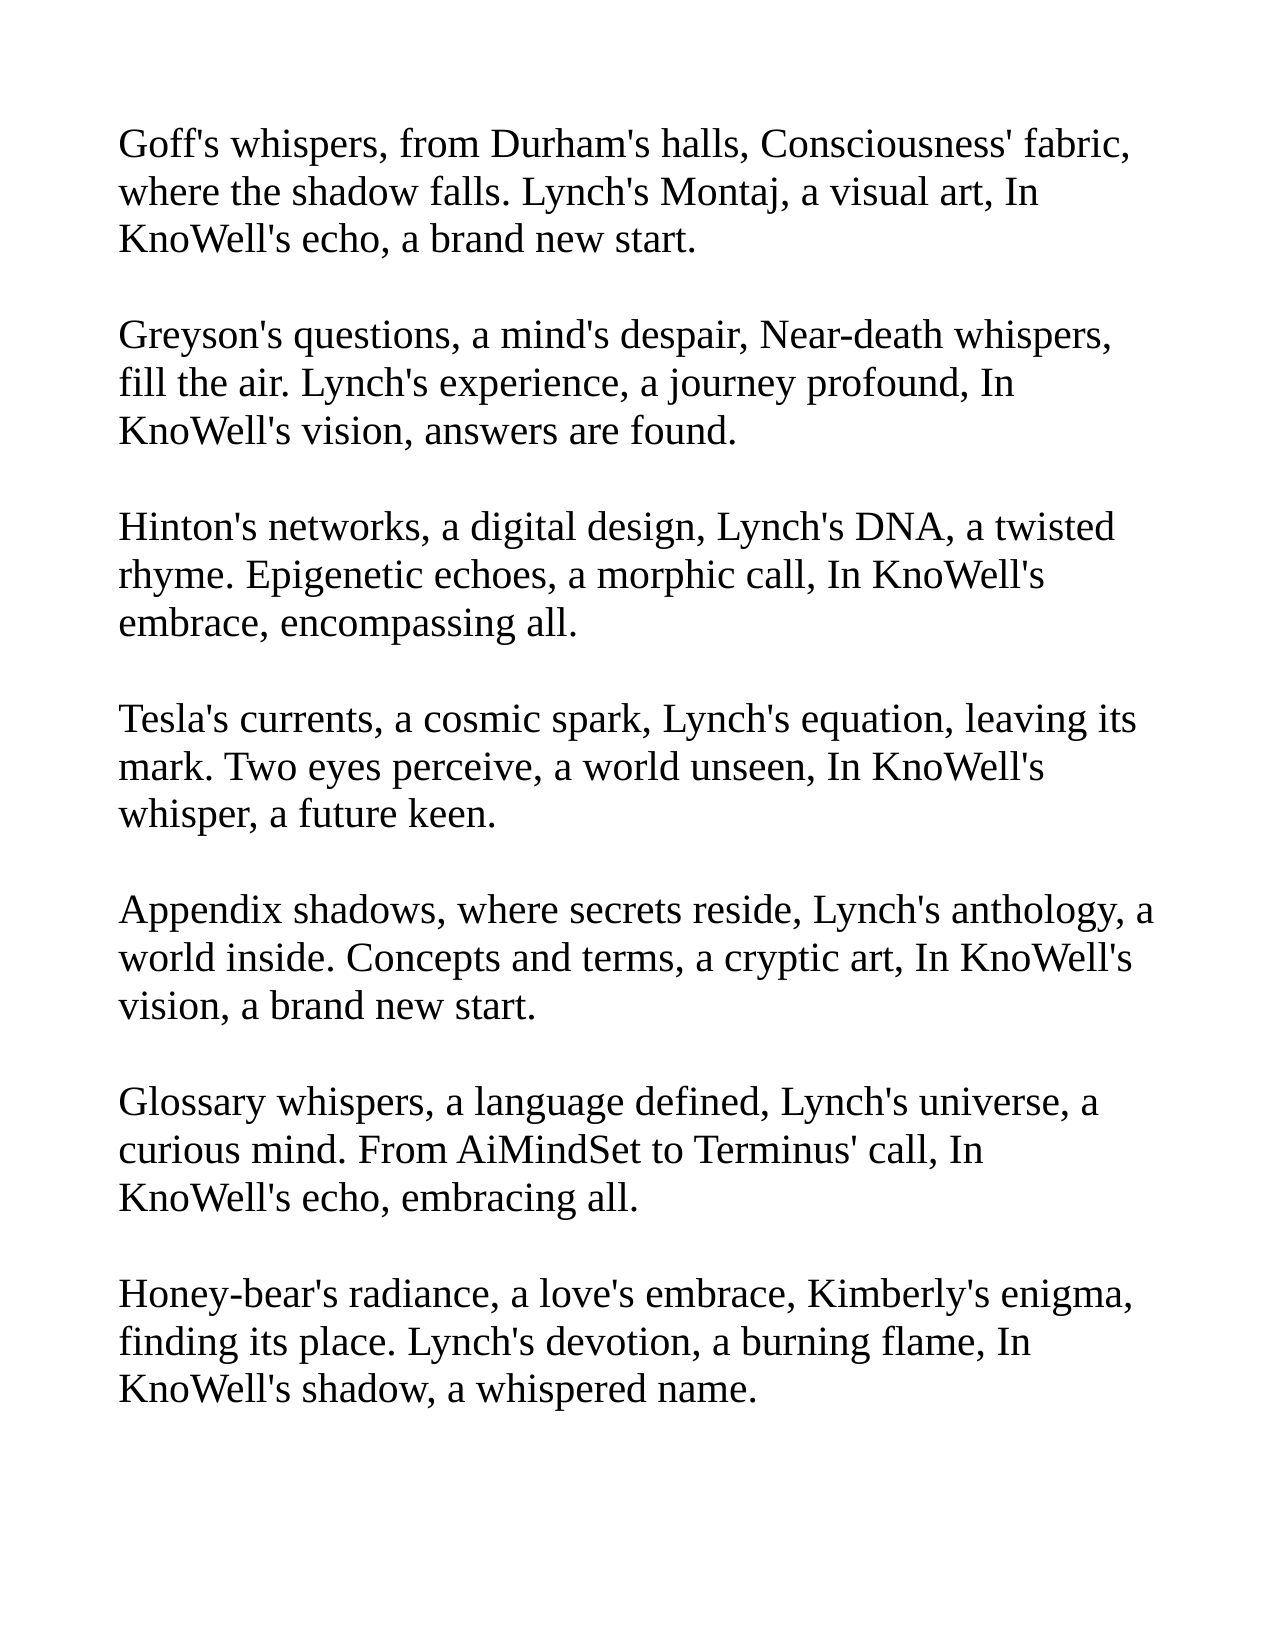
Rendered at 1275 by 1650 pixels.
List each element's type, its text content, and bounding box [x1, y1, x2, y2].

text Hinton's networks, a digital design, Lynch's DNA, a twisted rhyme. Epigenetic echoes, a morphic call, In KnoWell's embrace, encompassing all. [118, 501, 1157, 645]
text Appendix shadows, where secrets reside, Lynch's anthology, a world inside. Concepts and terms, a cryptic art, In KnoWell's vision, a brand new start. [118, 885, 1157, 1028]
text Tesla's currents, a cosmic spark, Lynch's equation, leaving its mark. Two eyes perceive, a world unseen, In KnoWell's whisper, a future keen. [118, 693, 1157, 837]
text Glossary whispers, a language defined, Lynch's universe, a curious mind. From AiMindSet to Terminus' call, In KnoWell's echo, embracing all. [118, 1076, 1157, 1220]
text Goff's whispers, from Durham's halls, Consciousness' fabric, where the shadow falls. Lynch's Montaj, a visual art, In KnoWell's echo, a brand new start. [118, 118, 1157, 262]
text Honey-bear's radiance, a love's embrace, Kimberly's enigma, finding its place. Lynch's devotion, a burning flame, In KnoWell's shadow, a whispered name. [118, 1268, 1157, 1412]
text Greyson's questions, a mind's despair, Near-death whispers, fill the air. Lynch's experience, a journey profound, In KnoWell's vision, answers are found. [118, 310, 1157, 453]
